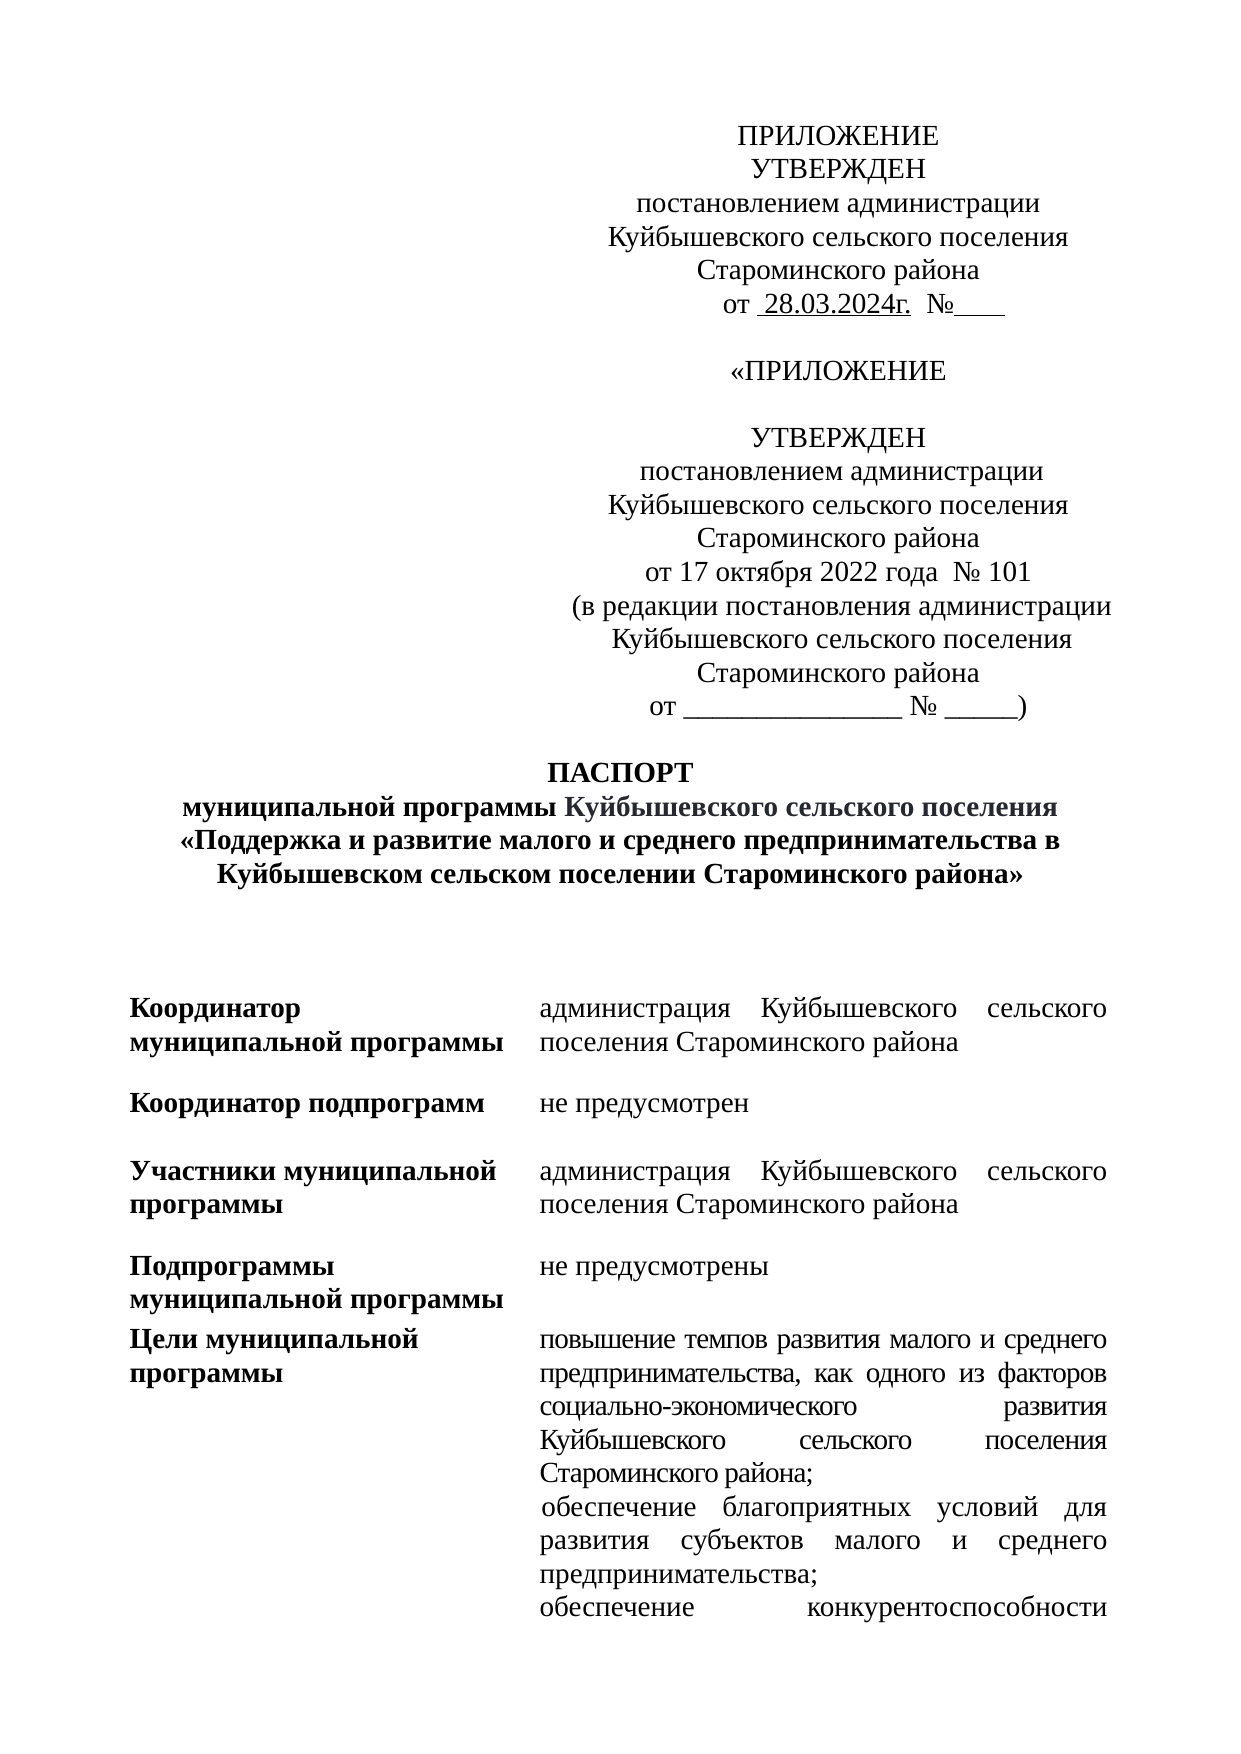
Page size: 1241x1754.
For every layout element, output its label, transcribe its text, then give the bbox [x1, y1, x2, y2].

table_header ПРИЛОЖЕНИЕ УТВЕРЖДЕН постановлением администрации Куйбышевского сельского поселения Староминского района от 28.03.2024г. № «ПРИЛОЖЕНИЕ УТВЕРЖДЕН постановлением администрации Куйбышевского сельского поселения Староминского района от 17 октября 2022 года № 101 (в редакции постановления администрации Куйбышевского сельского поселения Староминского района от _______________ № _____) [543, 118, 1133, 722]
table_cell администрация Куйбышевского сельского поселения Староминского района [528, 1153, 1119, 1248]
text ПАСПОРТ [118, 755, 1122, 789]
table_header [118, 118, 543, 722]
table_cell не предусмотрен [528, 1085, 1119, 1153]
table_cell Участники муниципальной программы [118, 1153, 528, 1248]
text «Поддержка и развитие малого и среднего предпринимательства в Куйбышевском сельском поселении Староминского района» [118, 822, 1122, 889]
table_header Координатор муниципальной программы [118, 990, 528, 1085]
table_cell Цели муниципальной программы [118, 1321, 528, 1623]
table_cell Координатор подпрограмм [118, 1085, 528, 1153]
table_cell повышение темпов развития малого и среднего предпринимательства, как одного из факторов социально-экономического развития Куйбышевского сельского поселения Староминского района; обеспечение благоприятных условий для развития субъектов малого и среднего предпринимательства; обеспечение конкурентоспособности [528, 1321, 1119, 1623]
table_header администрация Куйбышевского сельского поселения Староминского района [528, 990, 1119, 1085]
table_cell Подпрограммы муниципальной программы [118, 1248, 528, 1321]
table_cell не предусмотрены [528, 1248, 1119, 1321]
text муниципальной программы Куйбышевского сельского поселения [118, 789, 1122, 822]
